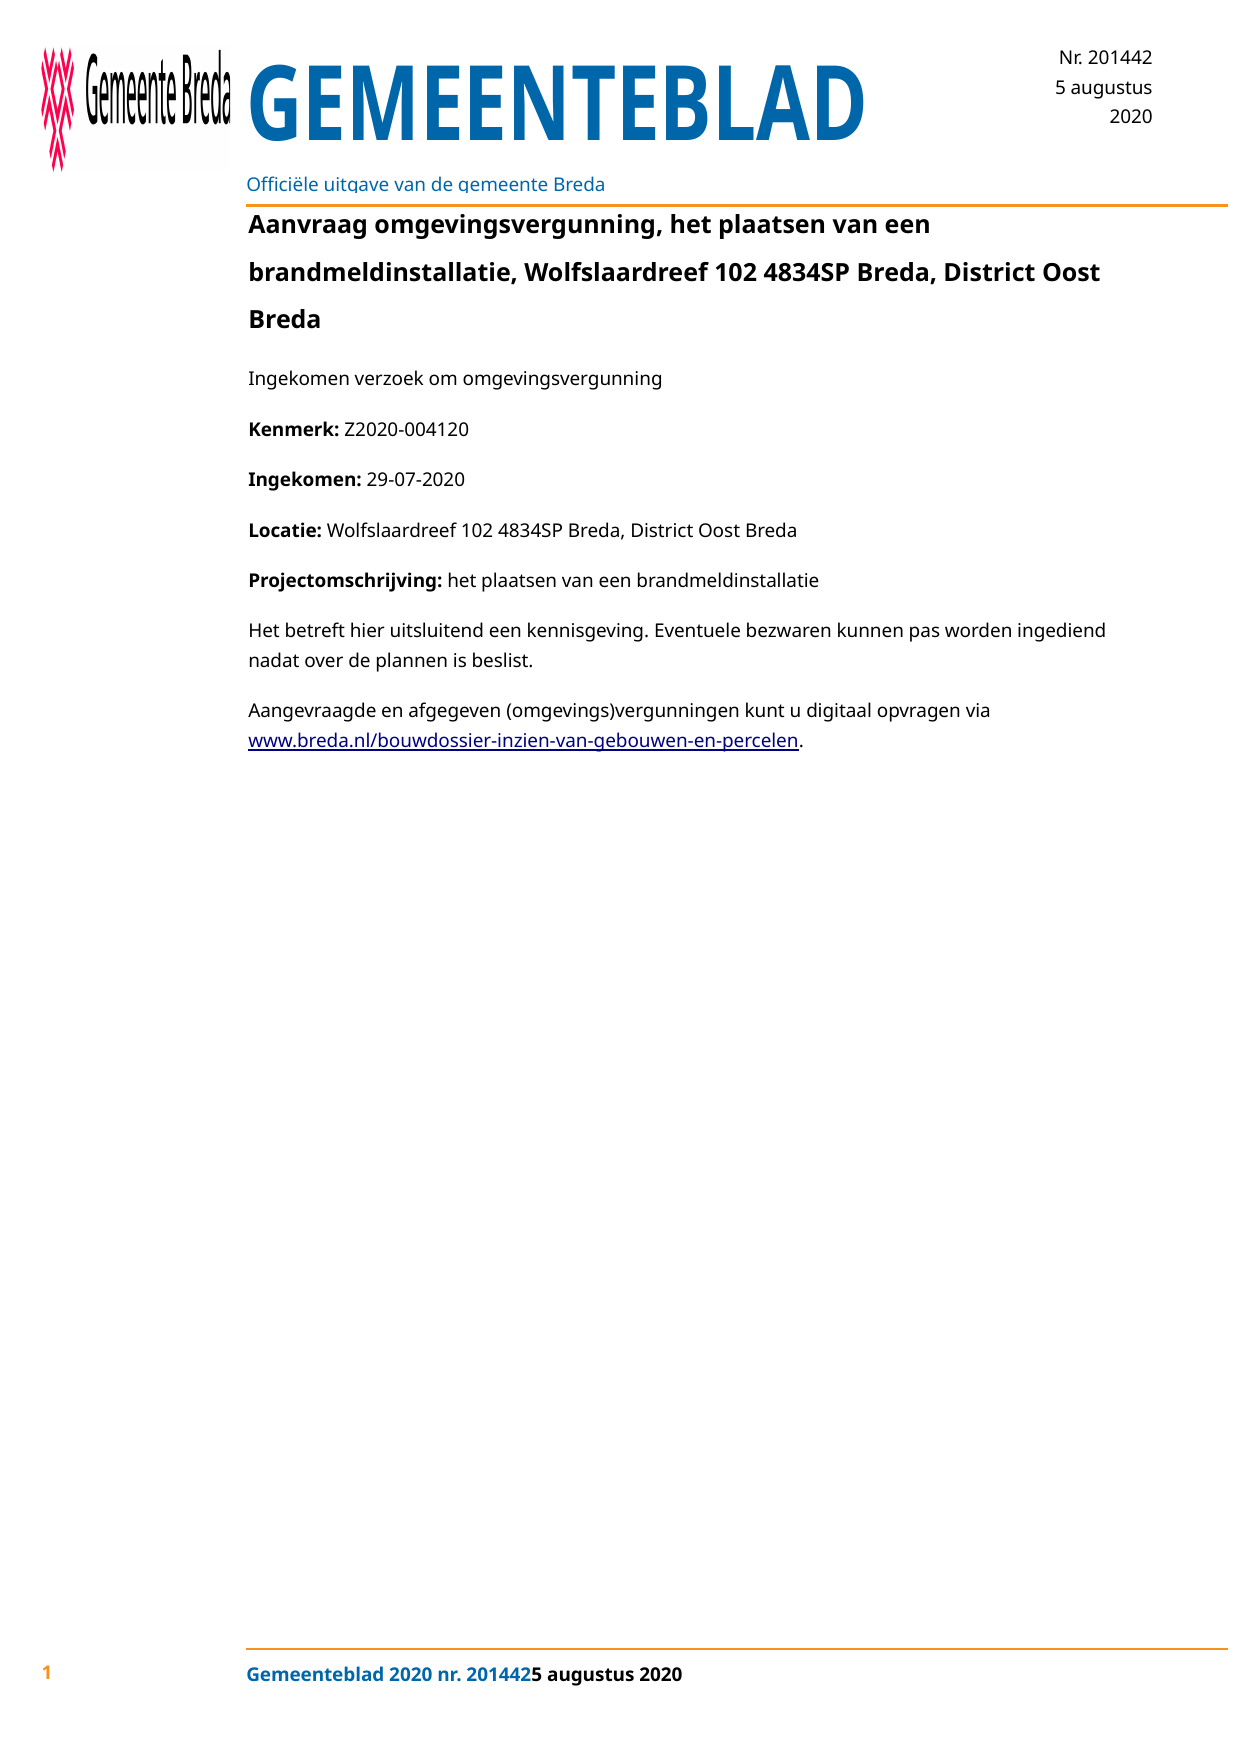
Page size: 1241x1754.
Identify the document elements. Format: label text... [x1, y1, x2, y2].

picture [41, 47, 231, 172]
text Locatie: Wolfslaardreef 102 4834SP Breda, District Oost Breda [248, 517, 1152, 542]
text Het betreft hier uitsluitend een kennisgeving. Eventuele bezwaren kunnen pas worden ingediend nadat over de plannen is beslist. [248, 618, 1152, 673]
text Kenmerk: Z2020-004120 [248, 416, 1152, 442]
text Projectomschrijving: het plaatsen van een brandmeldinstallatie [248, 567, 1152, 593]
text Ingekomen: 29-07-2020 [248, 466, 1152, 492]
text Aangevraagde en afgegeven (omgevings)vergunningen kunt u digitaal opvragen via www.breda.nl/bouwdossier-inzien-van-gebouwen-en-percelen. [248, 698, 1152, 753]
text Aanvraag omgevingsvergunning, het plaatsen van een brandmeldinstallatie, Wolfslaardreef 102 4834SP Breda, District Oost Breda [248, 207, 1152, 336]
text Ingekomen verzoek om omgevingsvergunning [248, 366, 1152, 391]
